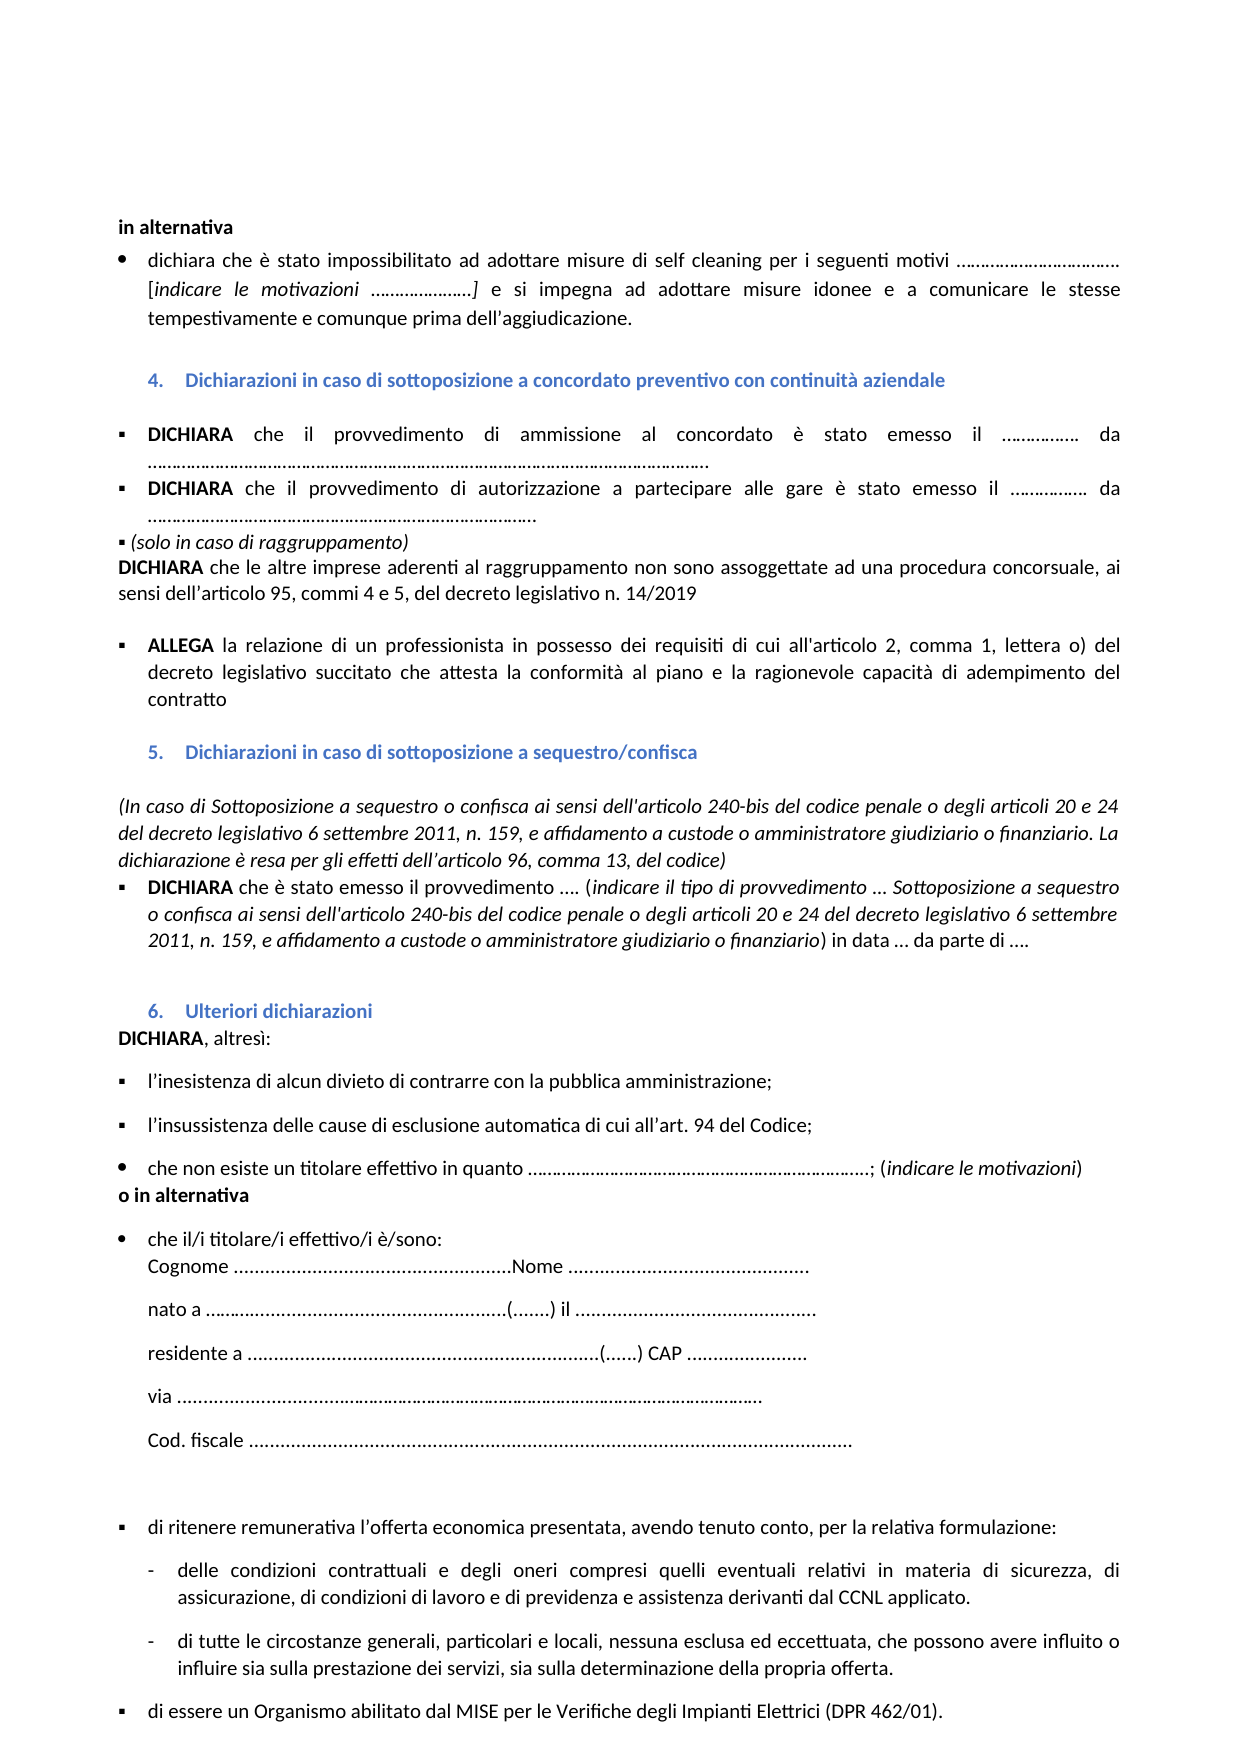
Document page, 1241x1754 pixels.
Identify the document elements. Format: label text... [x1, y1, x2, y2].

text - delle condizioni contrattuali e degli oneri compresi quelli eventuali relativi in materia di sicurezza, di assicurazione, di condizioni di lavoro e di previdenza e assistenza derivanti dal CCNL applicato. [148, 1558, 1122, 1610]
text ▪ di ritenere remunerativa l’offerta economica presentata, avendo tenuto conto, per la relativa formulazione: [118, 1514, 1122, 1539]
text ▪ l’inesistenza di alcun divieto di contrarre con la pubblica amministrazione; [118, 1068, 1122, 1094]
text - di tutte le circostanze generali, particolari e locali, nessuna esclusa ed eccettuata, che possono avere influito o influire sia sulla prestazione dei servizi, sia sulla determinazione della propria offerta. [148, 1628, 1122, 1680]
text o in alternativa [118, 1182, 1122, 1208]
text in alternativa [118, 214, 1122, 239]
text ▪ l’insussistenza delle cause di esclusione automatica di cui all’art. 94 del Codice; [118, 1112, 1122, 1137]
text DICHIARA, altresì: [118, 1025, 1122, 1050]
text ▪ DICHIARA che il provvedimento di ammissione al concordato è stato emesso il ……………. da ……………………………………………………………………………………………………… [118, 421, 1122, 474]
list che il/i titolare/i effettivo/i è/sono: [118, 1226, 1122, 1251]
list Dichiarazioni in caso di sottoposizione a concordato preventivo con continuità aziendale [148, 368, 1122, 393]
text nato a ……….................................................(.......) il .............................................. [118, 1296, 1122, 1322]
text ▪ DICHIARA che il provvedimento di autorizzazione a partecipare alle gare è stato emesso il ……………. da ……………………………………………………………………… [118, 475, 1122, 527]
text ▪ (solo in caso di raggruppamento) [118, 529, 1122, 554]
list che non esiste un titolare effettivo in quanto ……………………………………………………………..; (indicare le motivazioni) [118, 1156, 1122, 1181]
list Dichiarazioni in caso di sottoposizione a sequestro/confisca [148, 739, 1122, 765]
text ▪ ALLEGA la relazione di un professionista in possesso dei requisiti di cui all'articolo 2, comma 1, lettera o) del decreto legislativo succitato che attesta la conformità al piano e la ragionevole capacità di adempimento del contratto [118, 632, 1122, 711]
list Ulteriori dichiarazioni [148, 998, 1122, 1023]
text ▪ DICHIARA che è stato emesso il provvedimento …. (indicare il tipo di provvedimento … Sottoposizione a sequestro o confisca ai sensi dell'articolo 240-bis del codice penale o degli articoli 20 e 24 del decreto legislativo 6 settembre 2011, n. 159, e affidamento a custode o amministratore giudiziario o finanziario) in data … da parte di …. [118, 874, 1122, 953]
list dichiara che è stato impossibilitato ad adottare misure di self cleaning per i seguenti motivi ……………………………. [indicare le motivazioni …………………] e si impegna ad adottare misure idonee e a comunicare le stesse tempestivamente e comunque prima dell’aggiudicazione. [118, 247, 1122, 331]
text Cognome .....................................................Nome .............................................. [118, 1253, 1122, 1278]
text residente a ...................................................................(......) CAP ....................... [118, 1340, 1122, 1365]
text DICHIARA che le altre imprese aderenti al raggruppamento non sono assoggettate ad una procedura concorsuale, ai sensi dell’articolo 95, commi 4 e 5, del decreto legislativo n. 14/2019 [118, 554, 1122, 605]
text Cod. fiscale ................................................................................................................... [118, 1427, 1122, 1452]
text (In caso di Sottoposizione a sequestro o confisca ai sensi dell'articolo 240-bis del codice penale o degli articoli 20 e 24 del decreto legislativo 6 settembre 2011, n. 159, e affidamento a custode o amministratore giudiziario o finanziario. La dichiarazione è resa per gli effetti dell’articolo 96, comma 13, del codice) [118, 793, 1122, 872]
text ▪ di essere un Organismo abilitato dal MISE per le Verifiche degli Impianti Elettrici (DPR 462/01). [118, 1698, 1122, 1724]
text via ................................…………………………………………………………………………… [118, 1383, 1122, 1409]
